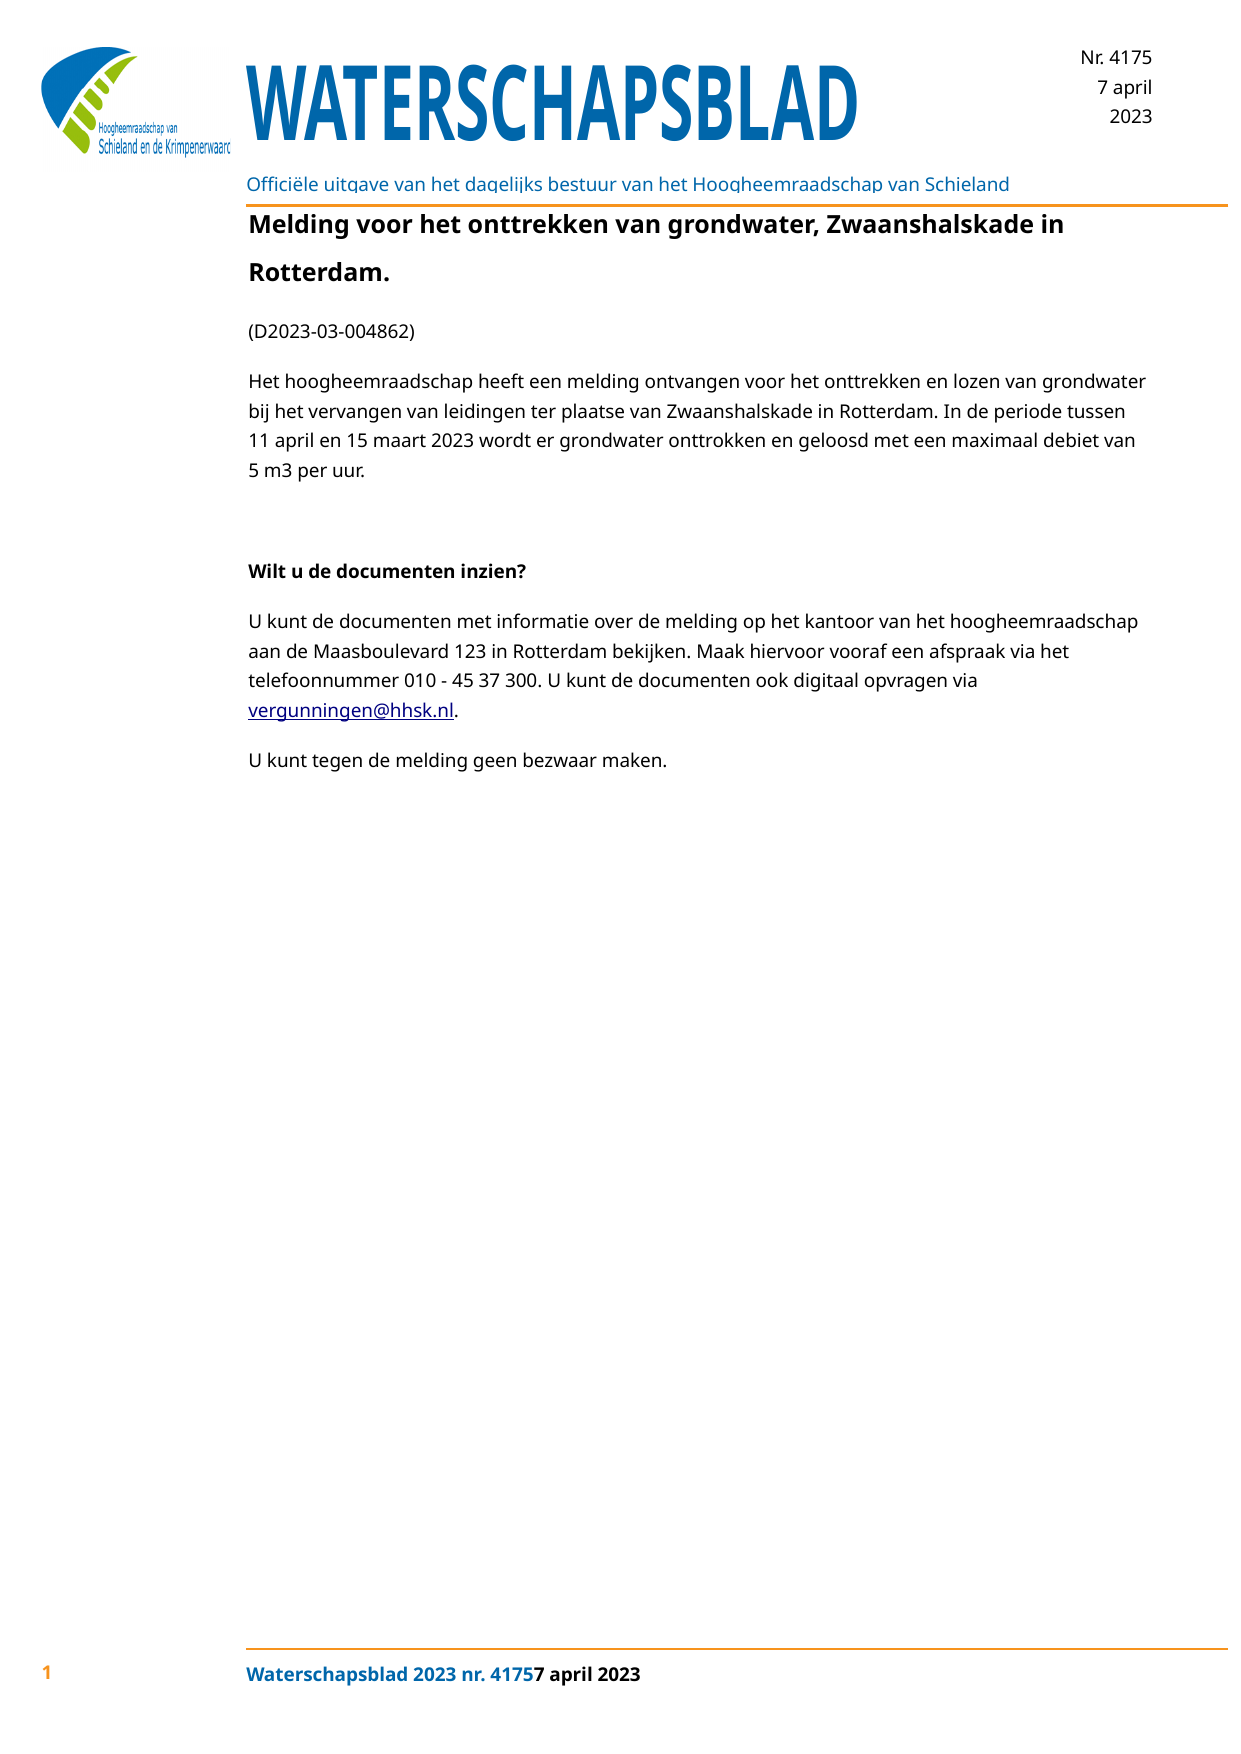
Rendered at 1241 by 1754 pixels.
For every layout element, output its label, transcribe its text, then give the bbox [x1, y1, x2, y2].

text U kunt tegen de melding geen bezwaar maken. [248, 747, 1152, 773]
text Wilt u de documenten inzien? [248, 558, 1152, 584]
text U kunt de documenten met informatie over de melding op het kantoor van het hoogheemraadschap aan de Maasboulevard 123 in Rotterdam bekijken. Maak hiervoor vooraf een afspraak via het telefoonnummer 010 - 45 37 300. U kunt de documenten ook digitaal opvragen via vergunningen@hhsk.nl. [248, 608, 1152, 723]
text (D2023-03-004862) [248, 318, 1152, 344]
text Het hoogheemraadschap heeft een melding ontvangen voor het onttrekken en lozen van grondwater bij het vervangen van leidingen ter plaatse van Zwaanshalskade in Rotterdam. In de periode tussen 11 april en 15 maart 2023 wordt er grondwater onttrokken en geloosd met een maximaal debiet van 5 m3 per uur. [248, 368, 1152, 483]
picture [41, 47, 231, 172]
text Melding voor het onttrekken van grondwater, Zwaanshalskade in Rotterdam. [248, 207, 1152, 288]
